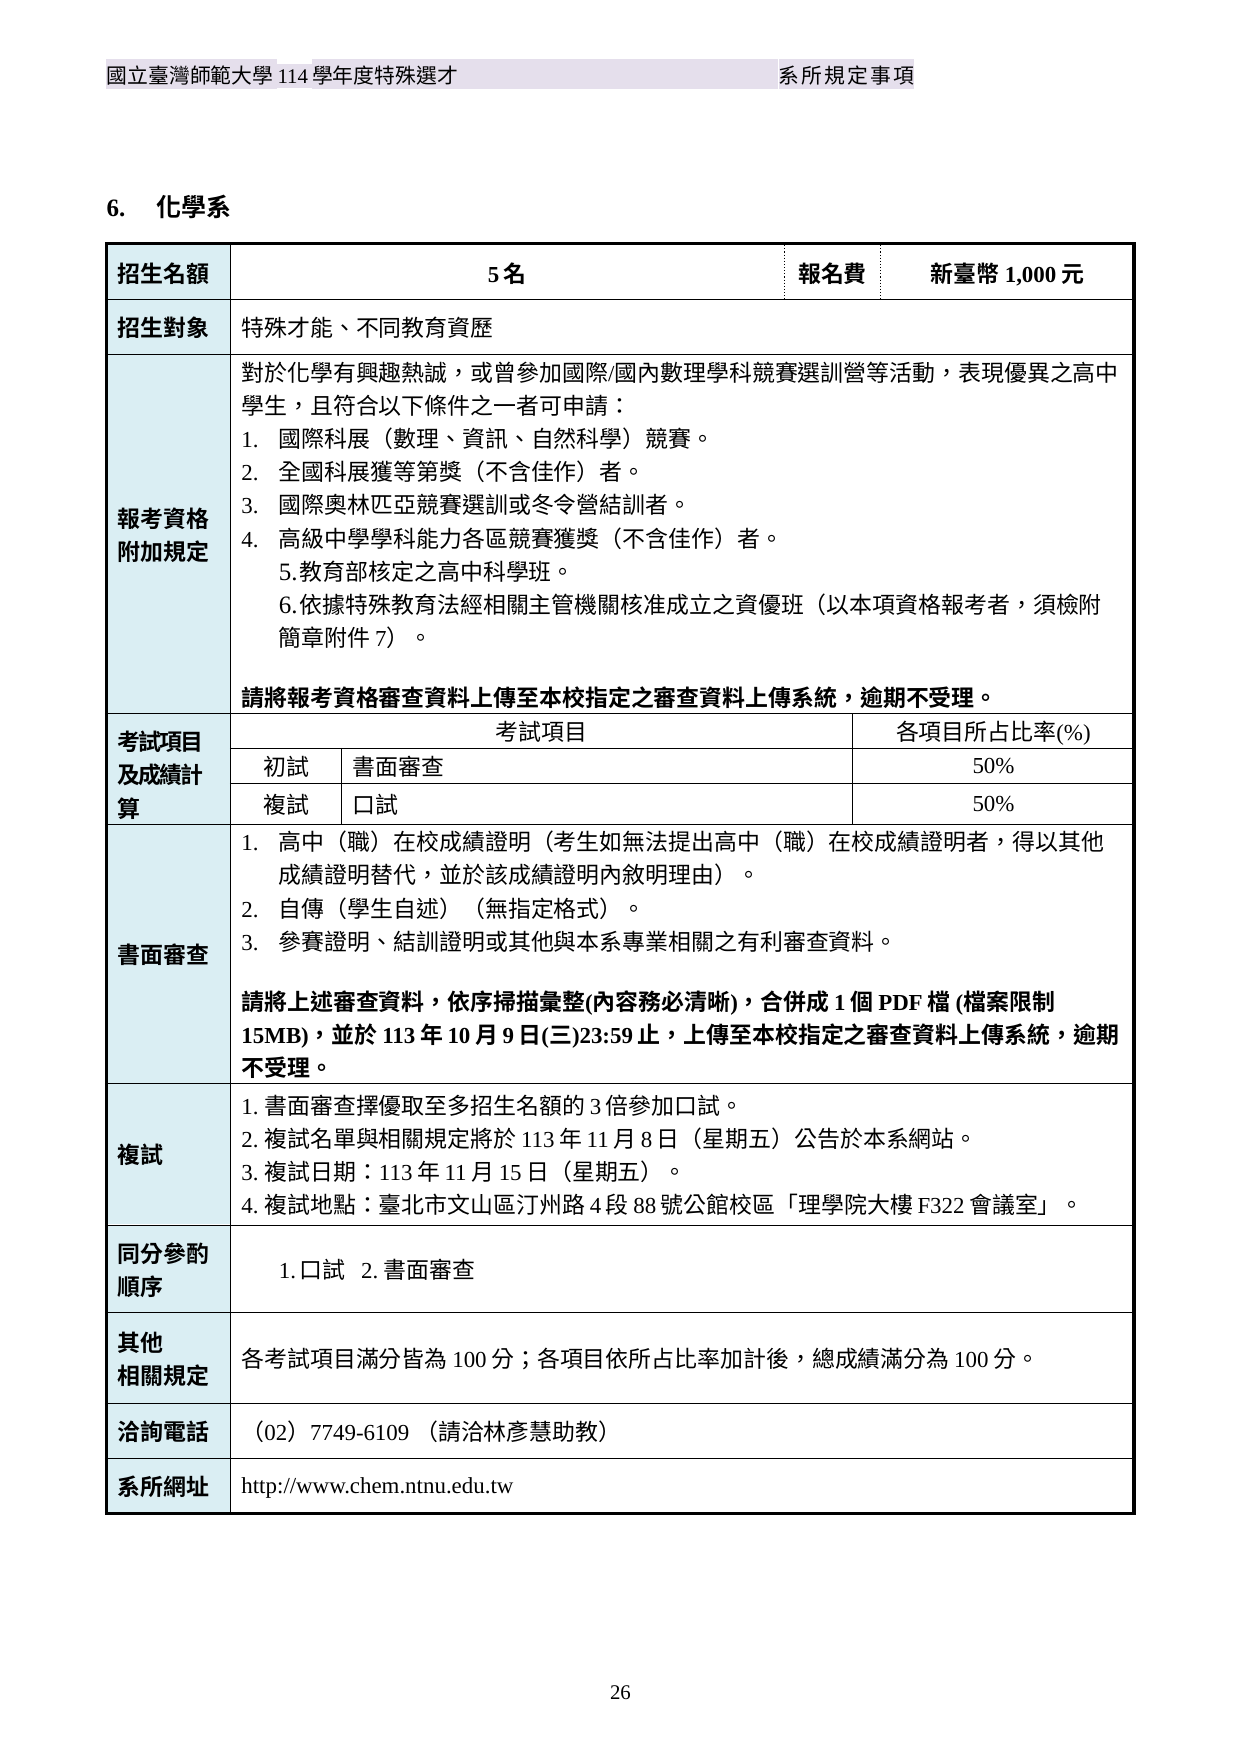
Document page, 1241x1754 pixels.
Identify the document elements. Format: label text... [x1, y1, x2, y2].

table_header 5名 [231, 245, 784, 299]
table_cell 考試項目及成績計算 [108, 714, 230, 824]
table_cell 各項目所占比率(%) [853, 714, 1132, 748]
table_cell http://www.chem.ntnu.edu.tw [231, 1459, 1132, 1512]
table_cell 考試項目 [231, 714, 852, 748]
table_cell 書面審查 [342, 749, 852, 783]
table_header 報名費 [784, 245, 880, 299]
table_header 招生名額 [108, 245, 230, 299]
table_cell 報考資格 附加規定 [108, 355, 230, 713]
table_cell 複試 [231, 784, 341, 824]
table_cell 對於化學有興趣熱誠，或曾參加國際/國內數理學科競賽選訓營等活動，表現優異之高中學生，且符合以下條件之一者可申請： 國際科展（數理、資訊、自然科學）競賽。 全國科展獲等第獎（不含佳作）者。 國際奧林匹亞競賽選訓或冬令營結訓者。 高級中學學科能力各區競賽獲獎（不含佳作）者。 教育部核定之高中科學班。 依據特殊教育法經相關主管機關核准成立之資優班（以本項資格報考者，須檢附簡章附件7）。 請將報考資格審查資料上傳至本校指定之審查資料上傳系統，逾期不受理。 [231, 355, 1132, 713]
table_cell 書面審查 [108, 825, 230, 1083]
table_cell （02）7749-6109 （請洽林彥慧助教） [231, 1404, 1132, 1458]
table_header 新臺幣 1,000元 [880, 245, 1132, 299]
table_cell 系所網址 [108, 1459, 230, 1512]
table_cell 複試 [108, 1084, 230, 1224]
table_cell 特殊才能、不同教育資歷 [231, 300, 1132, 354]
table_cell 1. 書面審查擇優取至多招生名額的3倍參加口試。 2. 複試名單與相關規定將於113年11月8日（星期五）公告於本系網站。 3. 複試日期：113年11月15日（星期五）。 4. 複試地點：臺北市文山區汀州路4段88號公館校區「理學院大樓F322會議室」。 [231, 1084, 1132, 1224]
table_cell 招生對象 [108, 300, 230, 354]
table_cell 口試 2. 書面審查 [231, 1226, 1132, 1312]
table_cell 口試 [342, 784, 852, 824]
table_cell 洽詢電話 [108, 1404, 230, 1458]
table_cell 各考試項目滿分皆為100分；各項目依所占比率加計後，總成績滿分為100分。 [231, 1313, 1132, 1403]
table_cell 50% [853, 784, 1132, 824]
table_cell 初試 [231, 749, 341, 783]
table_cell 高中（職）在校成績證明（考生如無法提出高中（職）在校成績證明者，得以其他成績證明替代，並於該成績證明內敘明理由）。 自傳（學生自述）（無指定格式）。 參賽證明、結訓證明或其他與本系專業相關之有利審查資料。 請將上述審查資料，依序掃描彙整(內容務必清晰)，合併成1個 PDF檔 (檔案限制15MB)，並於113年10月9日(三)23:59止，上傳至本校指定之審查資料上傳系統，逾期不受理。 [231, 825, 1132, 1083]
table_cell 50% [853, 749, 1132, 783]
table_cell 其他 相關規定 [108, 1313, 230, 1403]
table_cell 同分參酌 順序 [108, 1226, 230, 1312]
list 化學系 [106, 187, 1134, 223]
